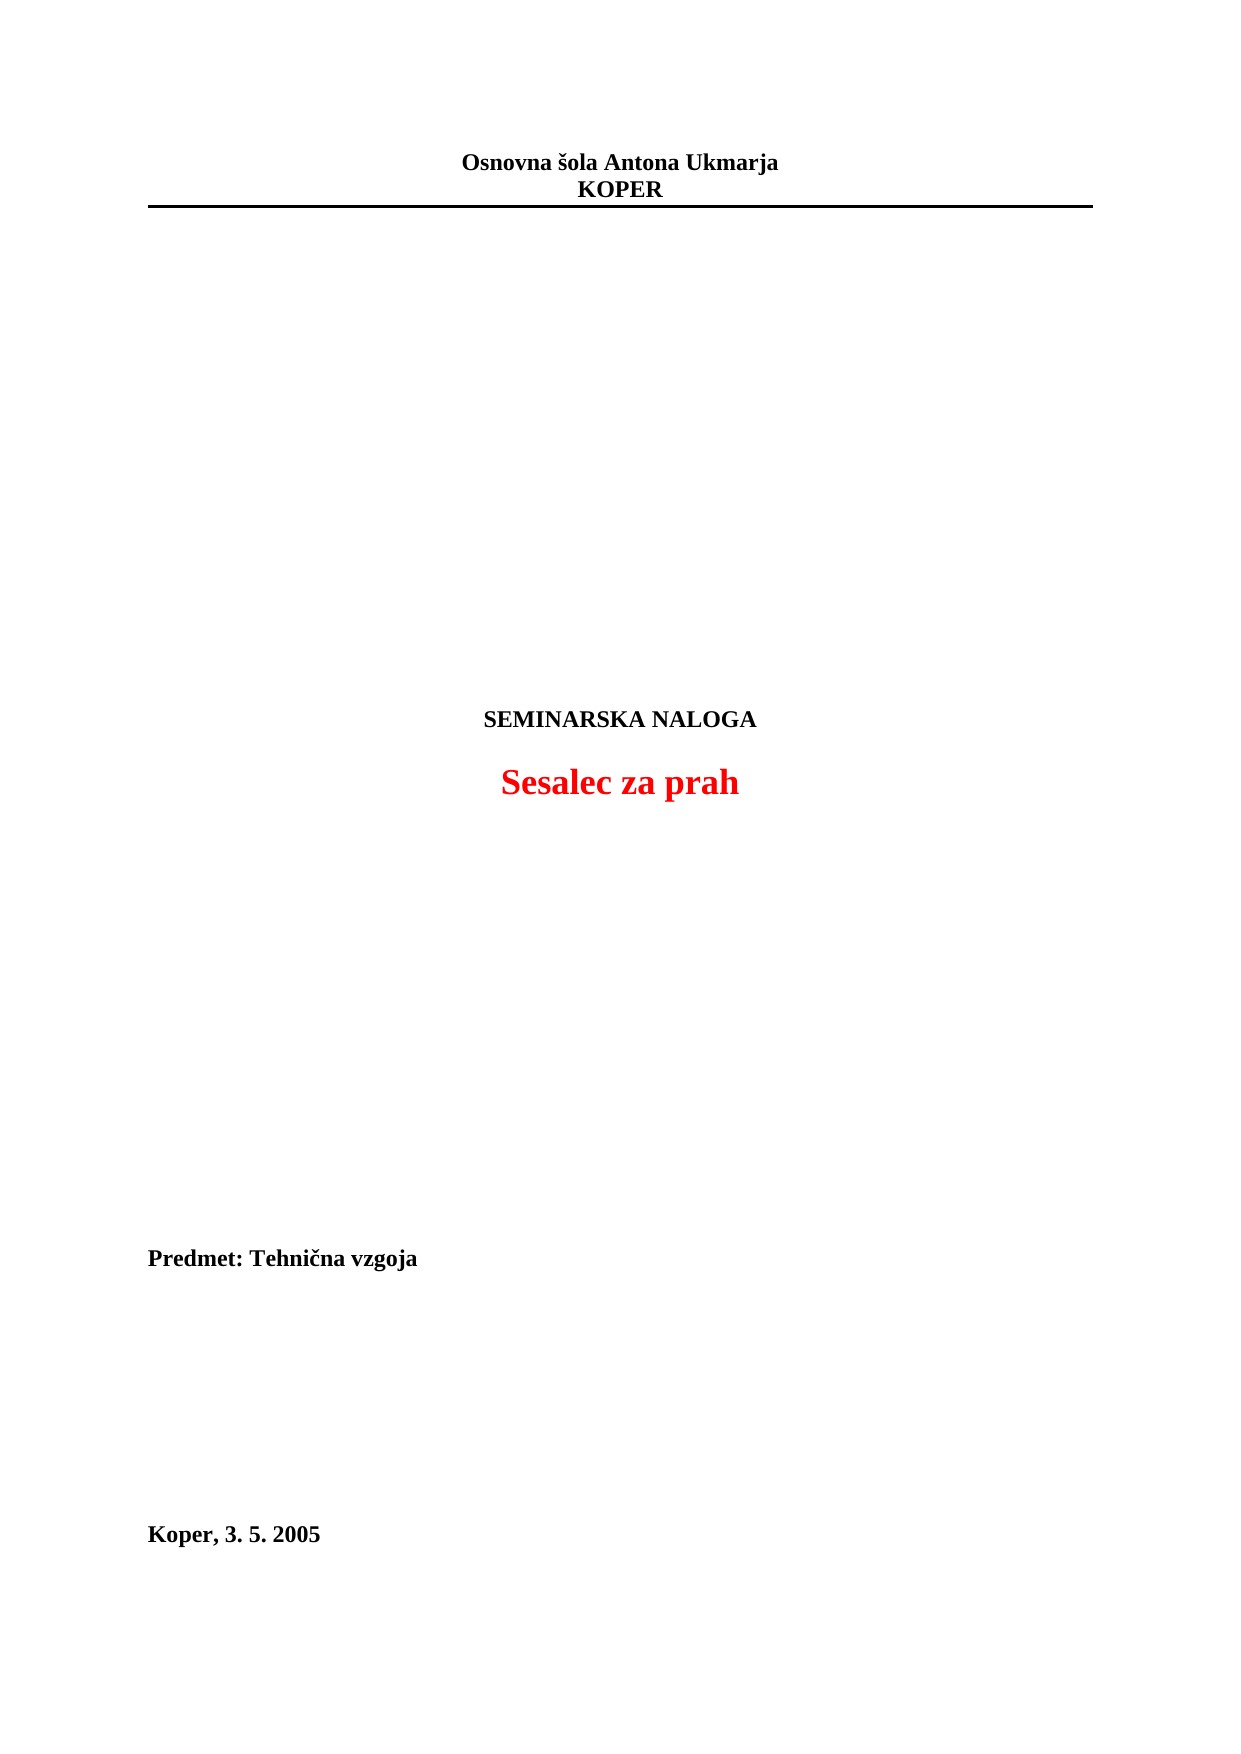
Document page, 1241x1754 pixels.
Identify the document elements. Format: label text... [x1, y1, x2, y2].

text KOPER [148, 175, 1093, 205]
text SEMINARSKA NALOGA [148, 705, 1093, 732]
text Sesalec za prah [148, 760, 1093, 802]
text Predmet: Tehnična vzgoja [148, 1244, 1093, 1271]
text Koper, 3. 5. 2005 [148, 1520, 1093, 1547]
text Osnovna šola Antona Ukmarja [148, 148, 1093, 175]
